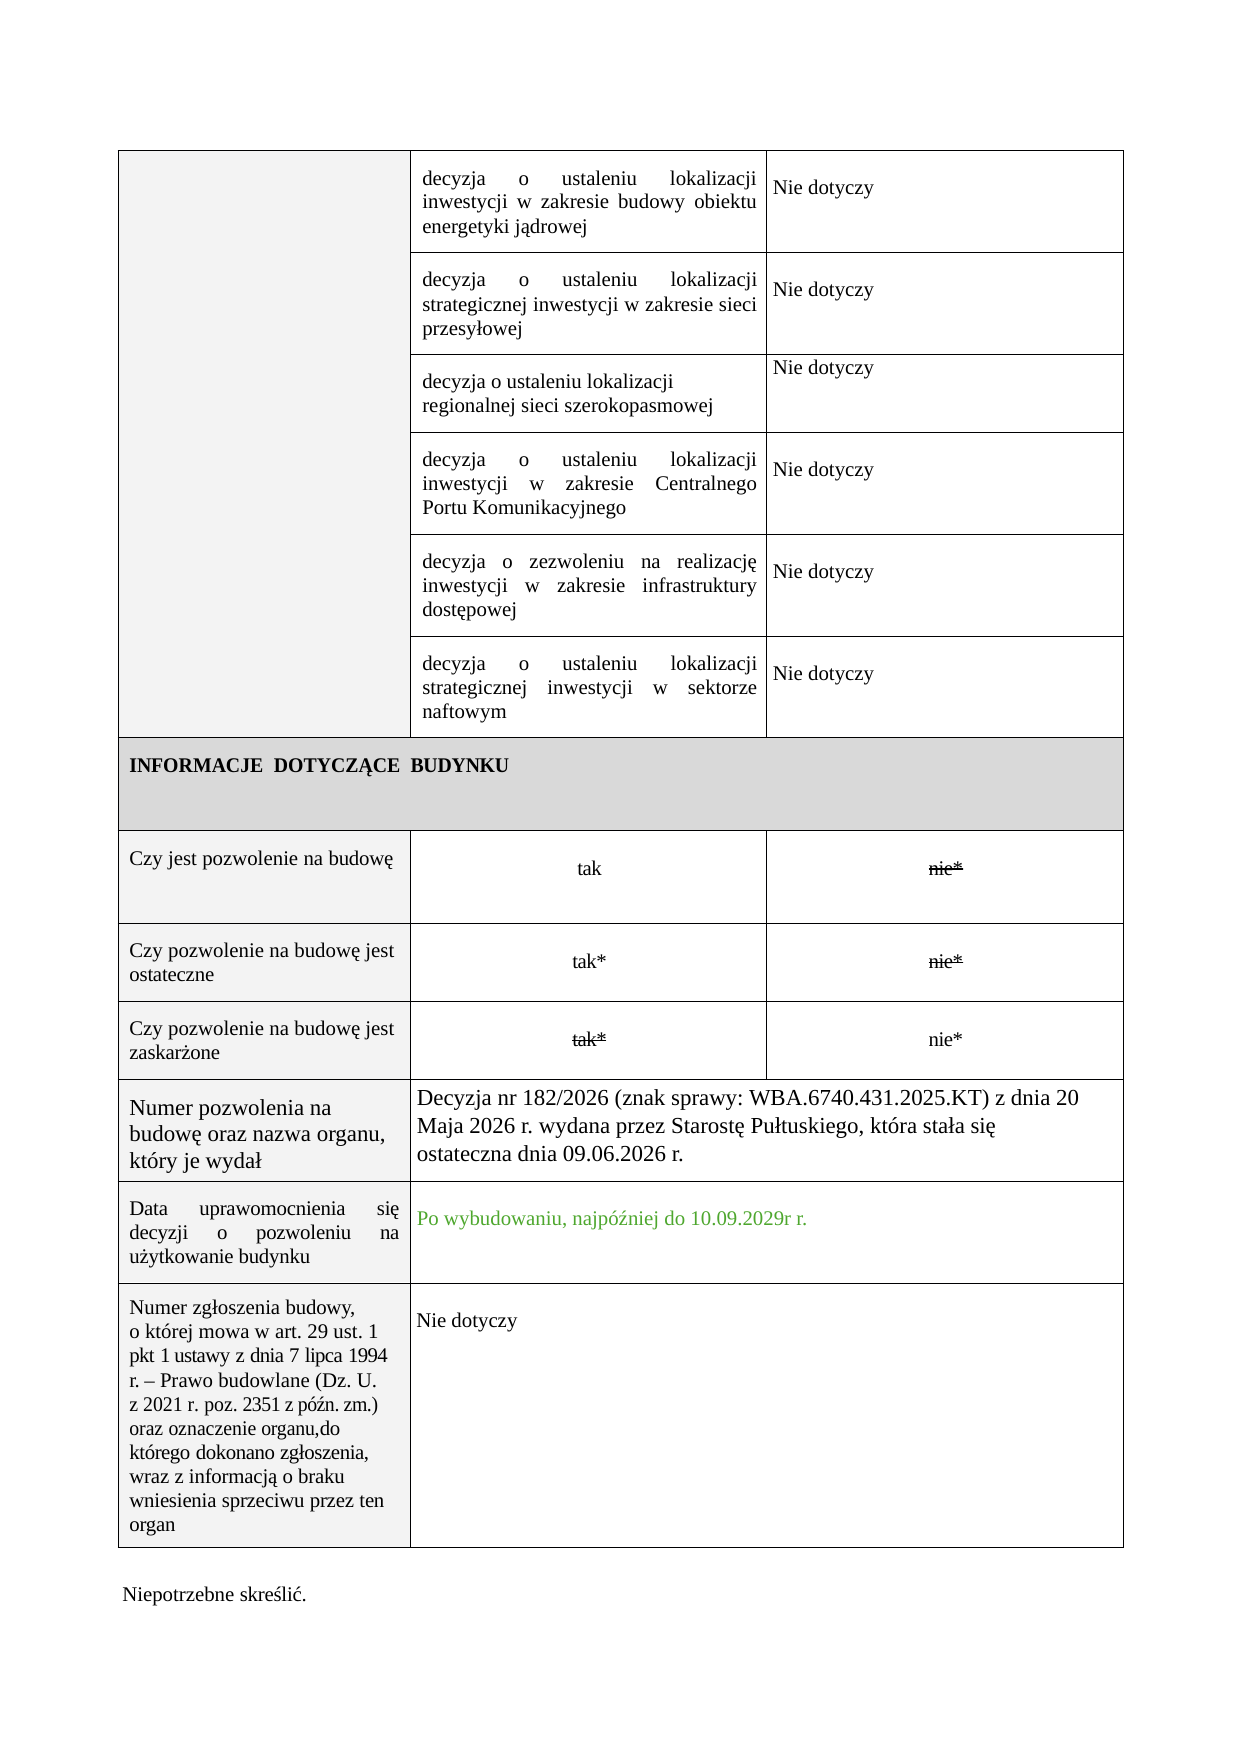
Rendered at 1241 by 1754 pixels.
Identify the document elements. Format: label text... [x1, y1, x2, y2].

table_cell decyzja o ustaleniu lokalizacji strategicznej inwestycji w zakresie sieci przesyłowej [411, 253, 766, 354]
table_cell Data uprawomocnienia się decyzji o pozwoleniu na użytkowanie budynku [119, 1182, 410, 1282]
table_cell tak [411, 831, 766, 923]
table_header [119, 151, 410, 737]
table_cell Po wybudowaniu, najpóźniej do 10.09.2029r r. [411, 1182, 1123, 1282]
table_cell nie* [767, 924, 1123, 1001]
table_cell Czy pozwolenie na budowę jest zaskarżone [119, 1002, 410, 1079]
table_cell Nie dotyczy [767, 433, 1123, 533]
table_cell tak* [411, 1002, 766, 1079]
text  Niepotrzebne skreślić. [106, 1582, 1146, 1606]
table_cell decyzja o ustaleniu lokalizacji inwestycji w zakresie Centralnego Portu Komunikacyjnego [411, 433, 766, 533]
table_cell decyzja o ustaleniu lokalizacji strategicznej inwestycji w sektorze naftowym [411, 637, 766, 737]
table_cell Czy jest pozwolenie na budowę [119, 831, 410, 923]
table_header decyzja o ustaleniu lokalizacji inwestycji w zakresie budowy obiektu energetyki jądrowej [411, 151, 766, 252]
table_cell Decyzja nr 182/2026 (znak sprawy: WBA.6740.431.2025.KT) z dnia 20 Maja 2026 r. wydana przez Starostę Pułtuskiego, która stała się ostateczna dnia 09.06.2026 r. [411, 1080, 1123, 1181]
table_cell Nie dotyczy [767, 637, 1123, 737]
table_cell INFORMACJE DOTYCZĄCE BUDYNKU [119, 738, 1123, 830]
table_cell Nie dotyczy [411, 1284, 1123, 1547]
table_cell tak* [411, 924, 766, 1001]
table_cell decyzja o ustaleniu lokalizacji regionalnej sieci szerokopasmowej [411, 355, 766, 432]
table_cell nie* [767, 831, 1123, 923]
table_header Nie dotyczy [767, 151, 1123, 252]
table_cell Nie dotyczy [767, 535, 1123, 636]
table_cell nie* [767, 1002, 1123, 1079]
table_cell Nie dotyczy [767, 253, 1123, 354]
table_cell decyzja o zezwoleniu na realizację inwestycji w zakresie infrastruktury dostępowej [411, 535, 766, 636]
table_cell Nie dotyczy [767, 355, 1123, 432]
table_cell Numer pozwolenia na budowę oraz nazwa organu, który je wydał [119, 1080, 410, 1181]
table_cell Numer zgłoszenia budowy, o której mowa w art. 29 ust. 1 pkt 1 ustawy z dnia 7 lipca 1994 r. – Prawo budowlane (Dz. U. z 2021 r. poz. 2351 z późn. zm.) oraz oznaczenie organu,do którego dokonano zgłoszenia, wraz z informacją o braku wniesienia sprzeciwu przez ten organ [119, 1284, 410, 1547]
table_cell Czy pozwolenie na budowę jest ostateczne [119, 924, 410, 1001]
